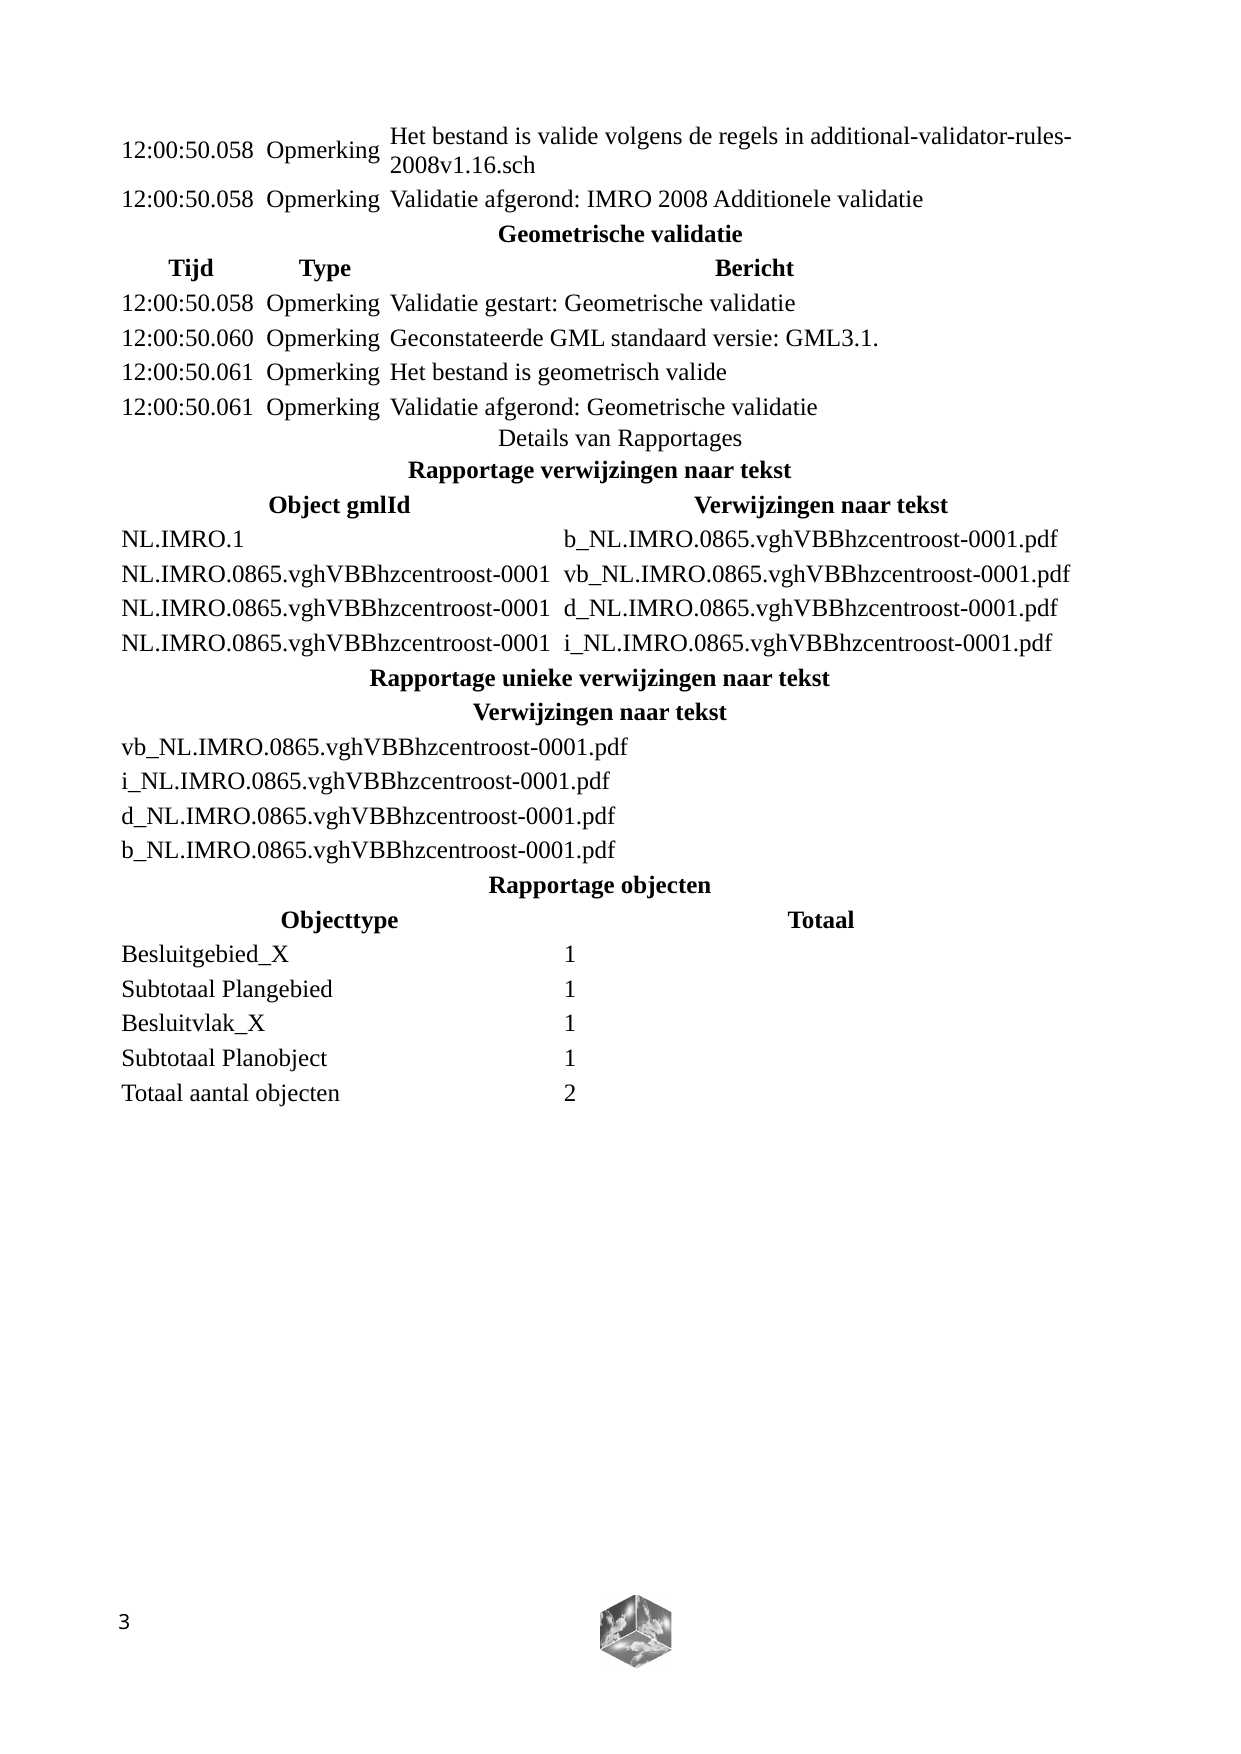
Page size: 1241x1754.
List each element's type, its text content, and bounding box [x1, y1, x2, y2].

table_cell 1 [561, 971, 1081, 1006]
table_cell vb_NL.IMRO.0865.vghVBBhzcentroost-0001.pdf [561, 556, 1081, 591]
table_cell Het bestand is valide volgens de regels in additional-validator-rules-2008v1.16.sch [387, 118, 1122, 181]
table_cell NL.IMRO.0865.vghVBBhzcentroost-0001 [118, 591, 561, 625]
table_cell Type [263, 251, 387, 285]
table_header Rapportage verwijzingen naar tekst [118, 452, 1081, 487]
table_cell Tijd [118, 251, 263, 285]
table_cell vb_NL.IMRO.0865.vghVBBhzcentroost-0001.pdf [118, 729, 1081, 763]
table_cell Totaal aantal objecten [118, 1075, 561, 1109]
table_cell Geometrische validatie [118, 216, 1122, 251]
table_cell b_NL.IMRO.0865.vghVBBhzcentroost-0001.pdf [561, 521, 1081, 556]
table_cell d_NL.IMRO.0865.vghVBBhzcentroost-0001.pdf [118, 798, 1081, 833]
table_cell Rapportage objecten [118, 867, 1081, 902]
table_cell 12:00:50.058 [118, 118, 263, 181]
table_cell 1 [561, 1006, 1081, 1040]
table_cell Opmerking [263, 285, 387, 320]
table_cell i_NL.IMRO.0865.vghVBBhzcentroost-0001.pdf [118, 764, 1081, 798]
table_cell Verwijzingen naar tekst [118, 694, 1081, 729]
table_cell Subtotaal Plangebied [118, 971, 561, 1006]
picture [600, 1595, 672, 1669]
table_cell 12:00:50.058 [118, 285, 263, 320]
table_cell Subtotaal Planobject [118, 1040, 561, 1075]
table_cell Besluitgebied_X [118, 936, 561, 971]
table_cell 12:00:50.061 [118, 389, 263, 423]
table_cell Geconstateerde GML standaard versie: GML3.1. [387, 320, 1122, 354]
table_cell Opmerking [263, 389, 387, 423]
table_cell NL.IMRO.1 [118, 521, 561, 556]
table_cell Totaal [561, 902, 1081, 936]
table_cell Opmerking [263, 354, 387, 389]
table_cell i_NL.IMRO.0865.vghVBBhzcentroost-0001.pdf [561, 625, 1081, 660]
table_cell 1 [561, 936, 1081, 971]
table_cell b_NL.IMRO.0865.vghVBBhzcentroost-0001.pdf [118, 833, 1081, 867]
table_cell Objecttype [118, 902, 561, 936]
table_cell Opmerking [263, 320, 387, 354]
table_cell Verwijzingen naar tekst [561, 487, 1081, 521]
table_cell Bericht [387, 251, 1122, 285]
table_cell Besluitvlak_X [118, 1006, 561, 1040]
table_cell 2 [561, 1075, 1081, 1109]
table_cell Opmerking [263, 181, 387, 216]
table_cell Validatie afgerond: Geometrische validatie [387, 389, 1122, 423]
text Details van Rapportages [118, 423, 1122, 452]
table_cell Validatie afgerond: IMRO 2008 Additionele validatie [387, 181, 1122, 216]
table_cell 12:00:50.058 [118, 181, 263, 216]
table_cell Het bestand is geometrisch valide [387, 354, 1122, 389]
table_cell Validatie gestart: Geometrische validatie [387, 285, 1122, 320]
table_cell Opmerking [263, 118, 387, 181]
table_cell d_NL.IMRO.0865.vghVBBhzcentroost-0001.pdf [561, 591, 1081, 625]
table_cell Object gmlId [118, 487, 561, 521]
table_cell 12:00:50.060 [118, 320, 263, 354]
table_cell NL.IMRO.0865.vghVBBhzcentroost-0001 [118, 556, 561, 591]
table_cell 12:00:50.061 [118, 354, 263, 389]
table_cell 1 [561, 1040, 1081, 1075]
table_cell NL.IMRO.0865.vghVBBhzcentroost-0001 [118, 625, 561, 660]
table_cell Rapportage unieke verwijzingen naar tekst [118, 660, 1081, 694]
